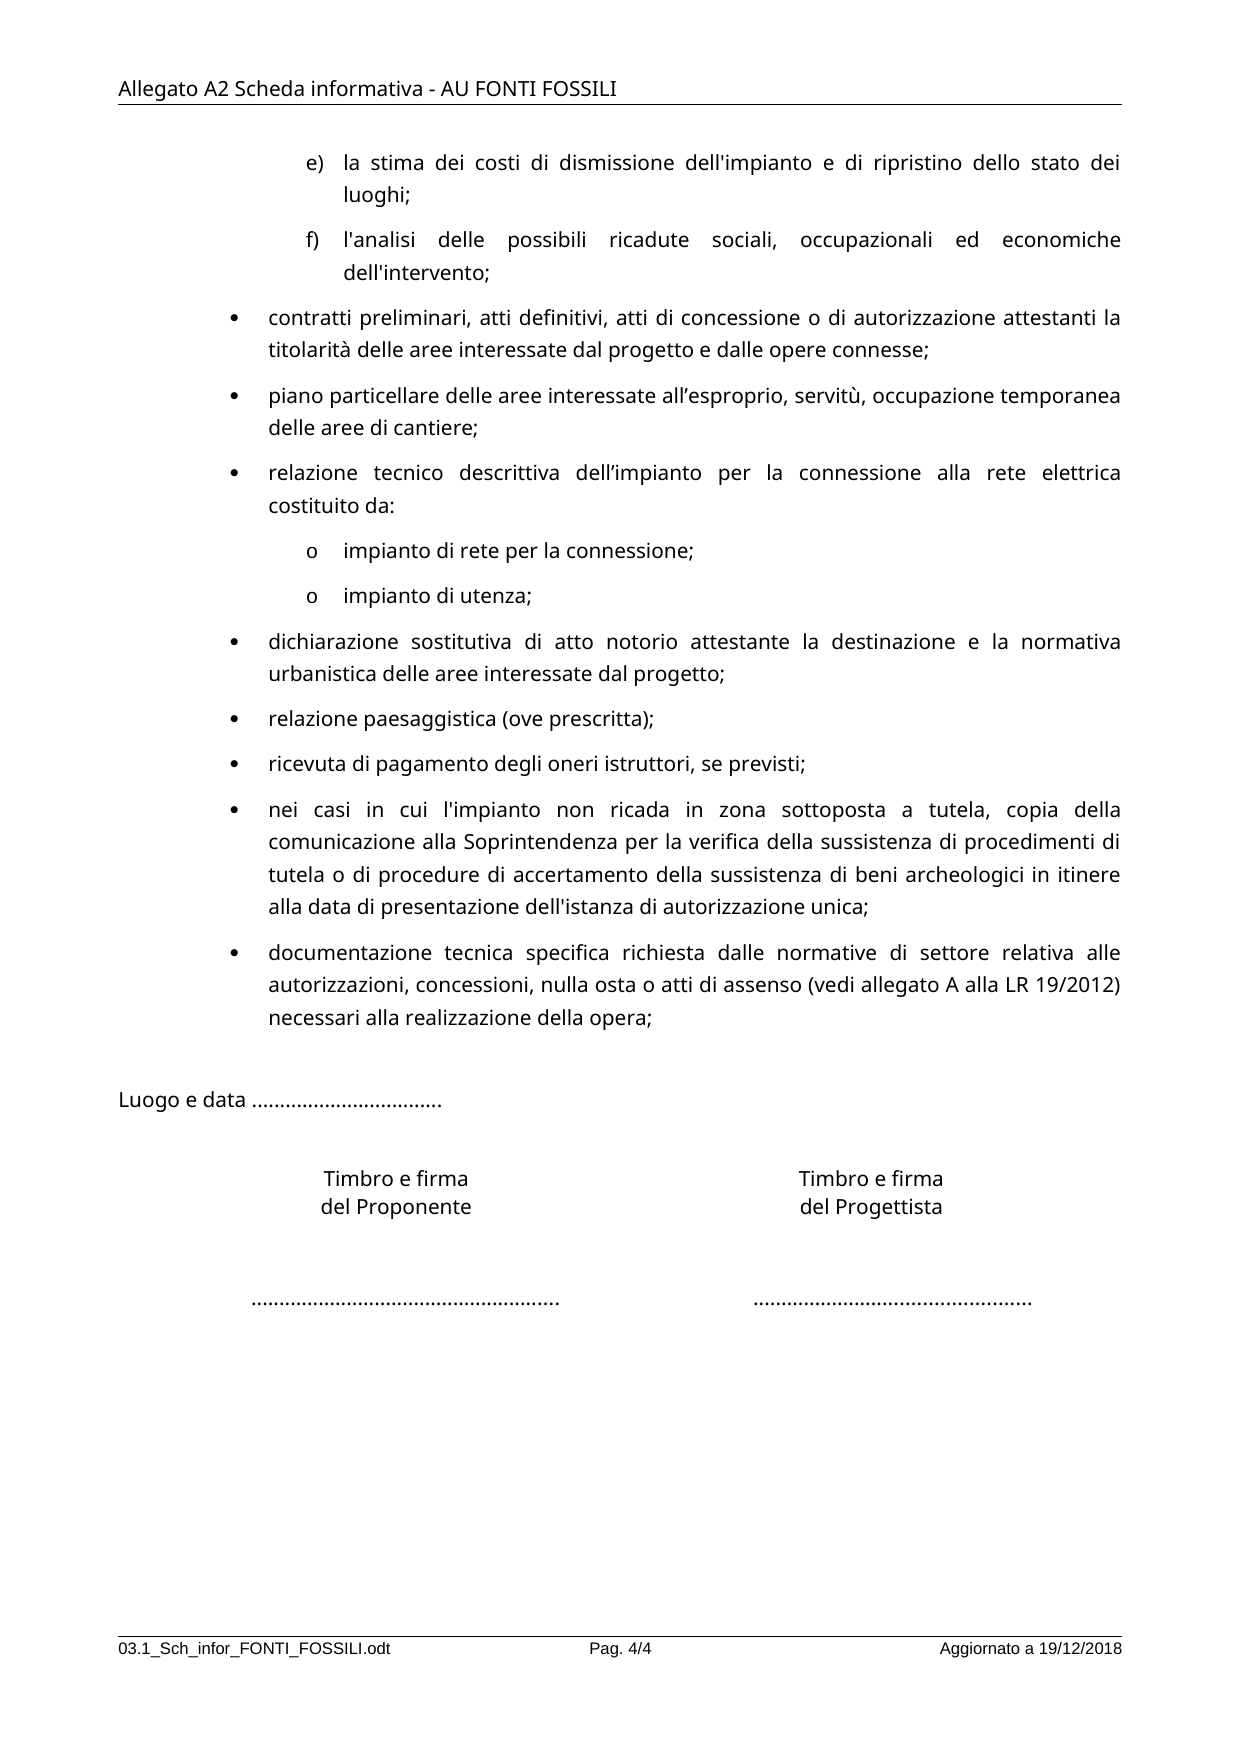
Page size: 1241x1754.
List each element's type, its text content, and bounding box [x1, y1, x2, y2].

list relazione paesaggistica (ove prescritta); [231, 704, 1122, 733]
list la stima dei costi di dismissione dell'impianto e di ripristino dello stato dei luoghi; [306, 148, 1122, 209]
list l'analisi delle possibili ricadute sociali, occupazionali ed economiche dell'intervento; [306, 225, 1122, 286]
list ricevuta di pagamento degli oneri istruttori, se previsti; [231, 749, 1122, 778]
list impianto di utenza; [306, 581, 1122, 610]
list dichiarazione sostitutiva di atto notorio attestante la destinazione e la normativa urbanistica delle aree interessate dal progetto; [231, 627, 1122, 688]
text Luogo e data [118, 1085, 1122, 1114]
text Timbro e firma Timbro e firma [118, 1164, 1122, 1192]
list piano particellare delle aree interessate all’esproprio, servitù, occupazione temporanea delle aree di cantiere; [231, 381, 1122, 442]
list documentazione tecnica specifica richiesta dalle normative di settore relativa alle autorizzazioni, concessioni, nulla osta o atti di assenso (vedi allegato A alla LR 19/2012) necessari alla realizzazione della opera; [231, 938, 1122, 1031]
list contratti preliminari, atti definitivi, atti di concessione o di autorizzazione attestanti la titolarità delle aree interessate dal progetto e dalle opere connesse; [231, 303, 1122, 364]
text del Proponente del Progettista [118, 1192, 1122, 1221]
list relazione tecnico descrittiva dell’impianto per la connessione alla rete elettrica costituito da: [231, 458, 1122, 519]
list nei casi in cui l'impianto non ricada in zona sottoposta a tutela, copia della comunicazione alla Soprintendenza per la verifica della sussistenza di procedimenti di tutela o di procedure di accertamento della sussistenza di beni archeologici in itinere alla data di presentazione dell'istanza di autorizzazione unica; [231, 795, 1122, 921]
list impianto di rete per la connessione; [306, 536, 1122, 565]
